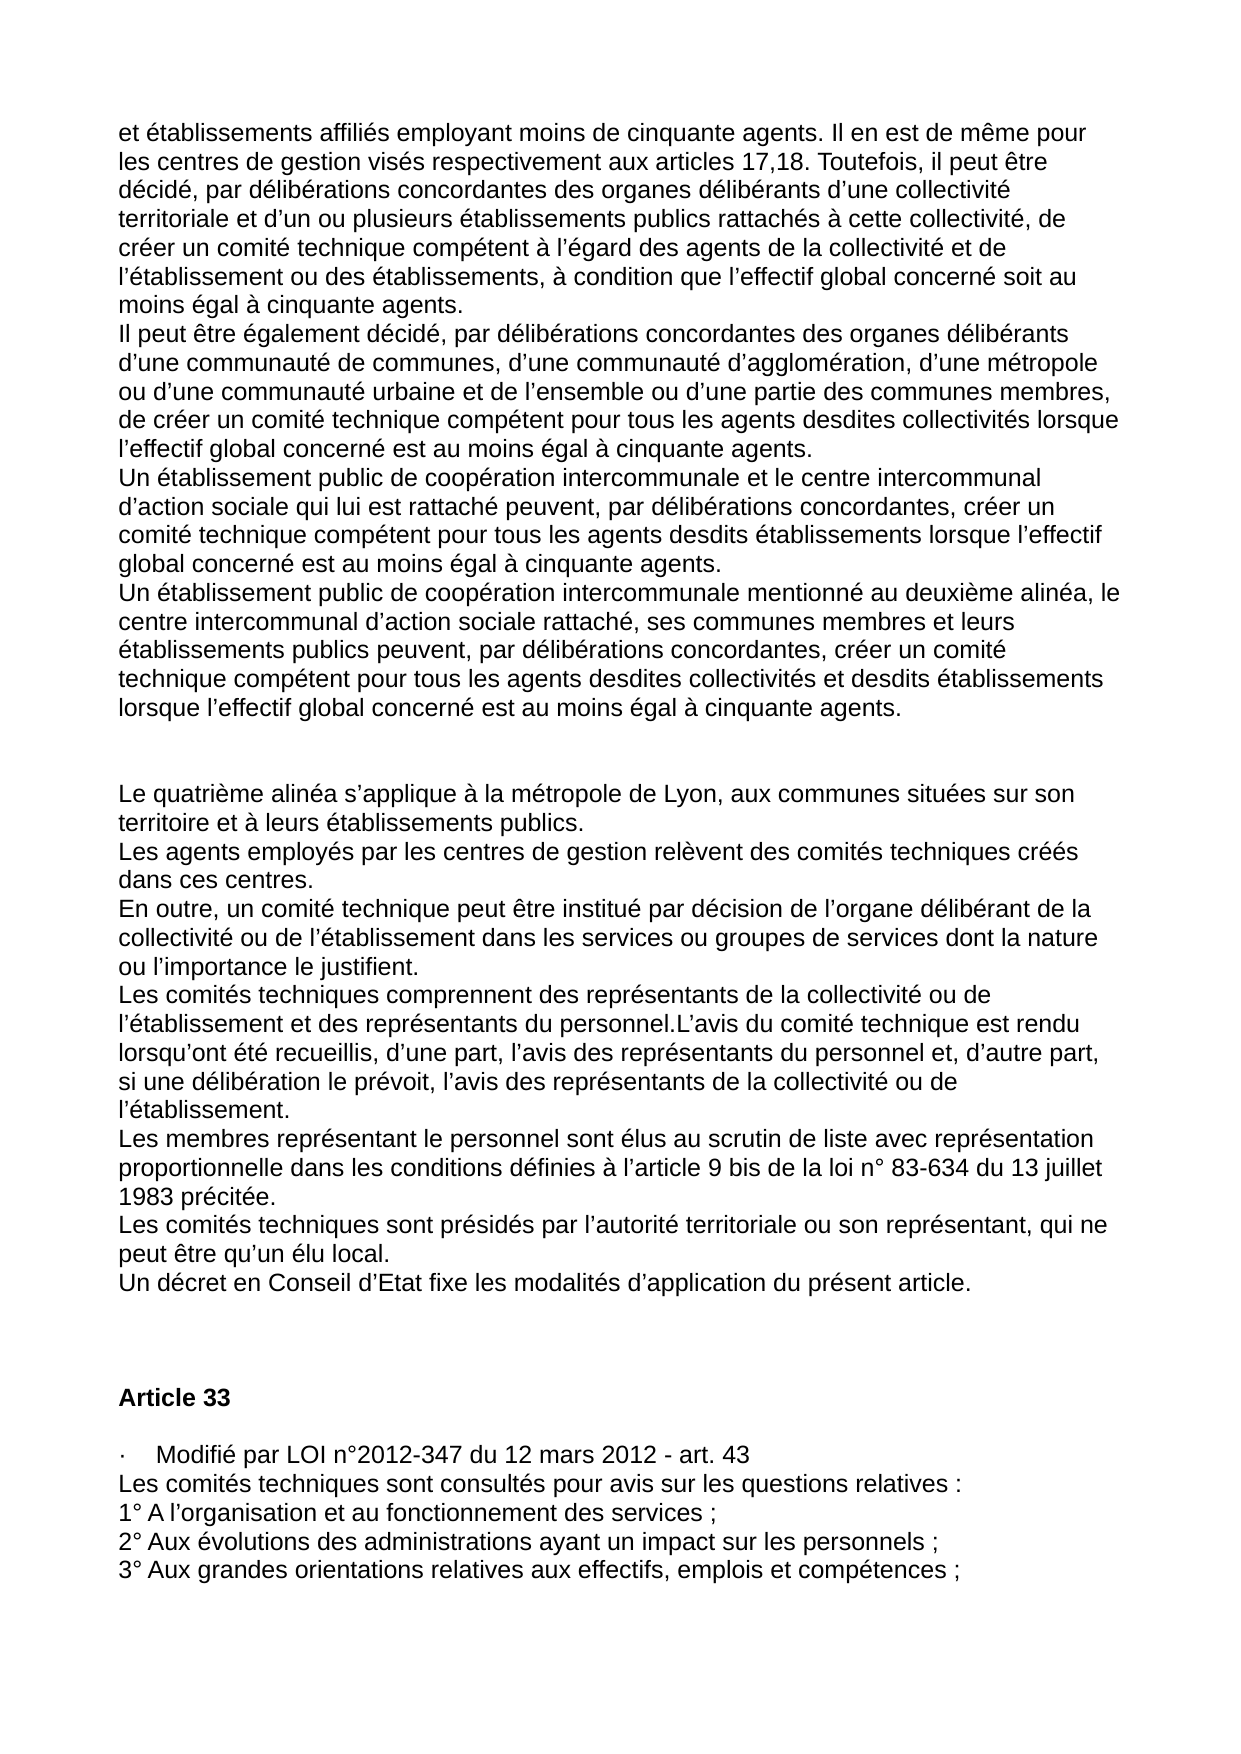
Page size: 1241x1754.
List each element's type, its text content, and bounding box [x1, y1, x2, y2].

text Le quatrième alinéa s’applique à la métropole de Lyon, aux communes situées sur son territoire et à leurs établissements publics. [118, 779, 1122, 837]
text Les membres représentant le personnel sont élus au scrutin de liste avec représentation proportionnelle dans les conditions définies à l’article 9 bis de la loi n° 83-634 du 13 juillet 1983 précitée. [118, 1124, 1122, 1211]
text Un établissement public de coopération intercommunale et le centre intercommunal d’action sociale qui lui est rattaché peuvent, par délibérations concordantes, créer un comité technique compétent pour tous les agents desdits établissements lorsque l’effectif global concerné est au moins égal à cinquante agents. [118, 463, 1122, 578]
text Les comités techniques comprennent des représentants de la collectivité ou de l’établissement et des représentants du personnel.L’avis du comité technique est rendu lorsqu’ont été recueillis, d’une part, l’avis des représentants du personnel et, d’autre part, si une délibération le prévoit, l’avis des représentants de la collectivité ou de l’établissement. [118, 981, 1122, 1124]
text 1° A l’organisation et au fonctionnement des services ; [118, 1498, 1122, 1527]
text Les comités techniques sont présidés par l’autorité territoriale ou son représentant, qui ne peut être qu’un élu local. [118, 1211, 1122, 1268]
text Un établissement public de coopération intercommunale mentionné au deuxième alinéa, le centre intercommunal d’action sociale rattaché, ses communes membres et leurs établissements publics peuvent, par délibérations concordantes, créer un comité technique compétent pour tous les agents desdites collectivités et desdits établissements lorsque l’effectif global concerné est au moins égal à cinquante agents. [118, 578, 1122, 722]
text 3° Aux grandes orientations relatives aux effectifs, emplois et compétences ; [118, 1556, 1122, 1584]
text Il peut être également décidé, par délibérations concordantes des organes délibérants d’une communauté de communes, d’une communauté d’agglomération, d’une métropole ou d’une communauté urbaine et de l’ensemble ou d’une partie des communes membres, de créer un comité technique compétent pour tous les agents desdites collectivités lorsque l’effectif global concerné est au moins égal à cinquante agents. [118, 319, 1122, 463]
text Les agents employés par les centres de gestion relèvent des comités techniques créés dans ces centres. [118, 837, 1122, 894]
text Les comités techniques sont consultés pour avis sur les questions relatives : [118, 1469, 1122, 1498]
text Article 33 [118, 1383, 1122, 1412]
text et établissements affiliés employant moins de cinquante agents. Il en est de même pour les centres de gestion visés respectivement aux articles 17,18. Toutefois, il peut être décidé, par délibérations concordantes des organes délibérants d’une collectivité territoriale et d’un ou plusieurs établissements publics rattachés à cette collectivité, de créer un comité technique compétent à l’égard des agents de la collectivité et de l’établissement ou des établissements, à condition que l’effectif global concerné soit au moins égal à cinquante agents. [118, 118, 1122, 319]
text En outre, un comité technique peut être institué par décision de l’organe délibérant de la collectivité ou de l’établissement dans les services ou groupes de services dont la nature ou l’importance le justifient. [118, 894, 1122, 981]
text Un décret en Conseil d’Etat fixe les modalités d’application du présent article. [118, 1268, 1122, 1297]
list Modifié par LOI n°2012-347 du 12 mars 2012 - art. 43 [118, 1441, 1122, 1469]
text 2° Aux évolutions des administrations ayant un impact sur les personnels ; [118, 1527, 1122, 1556]
